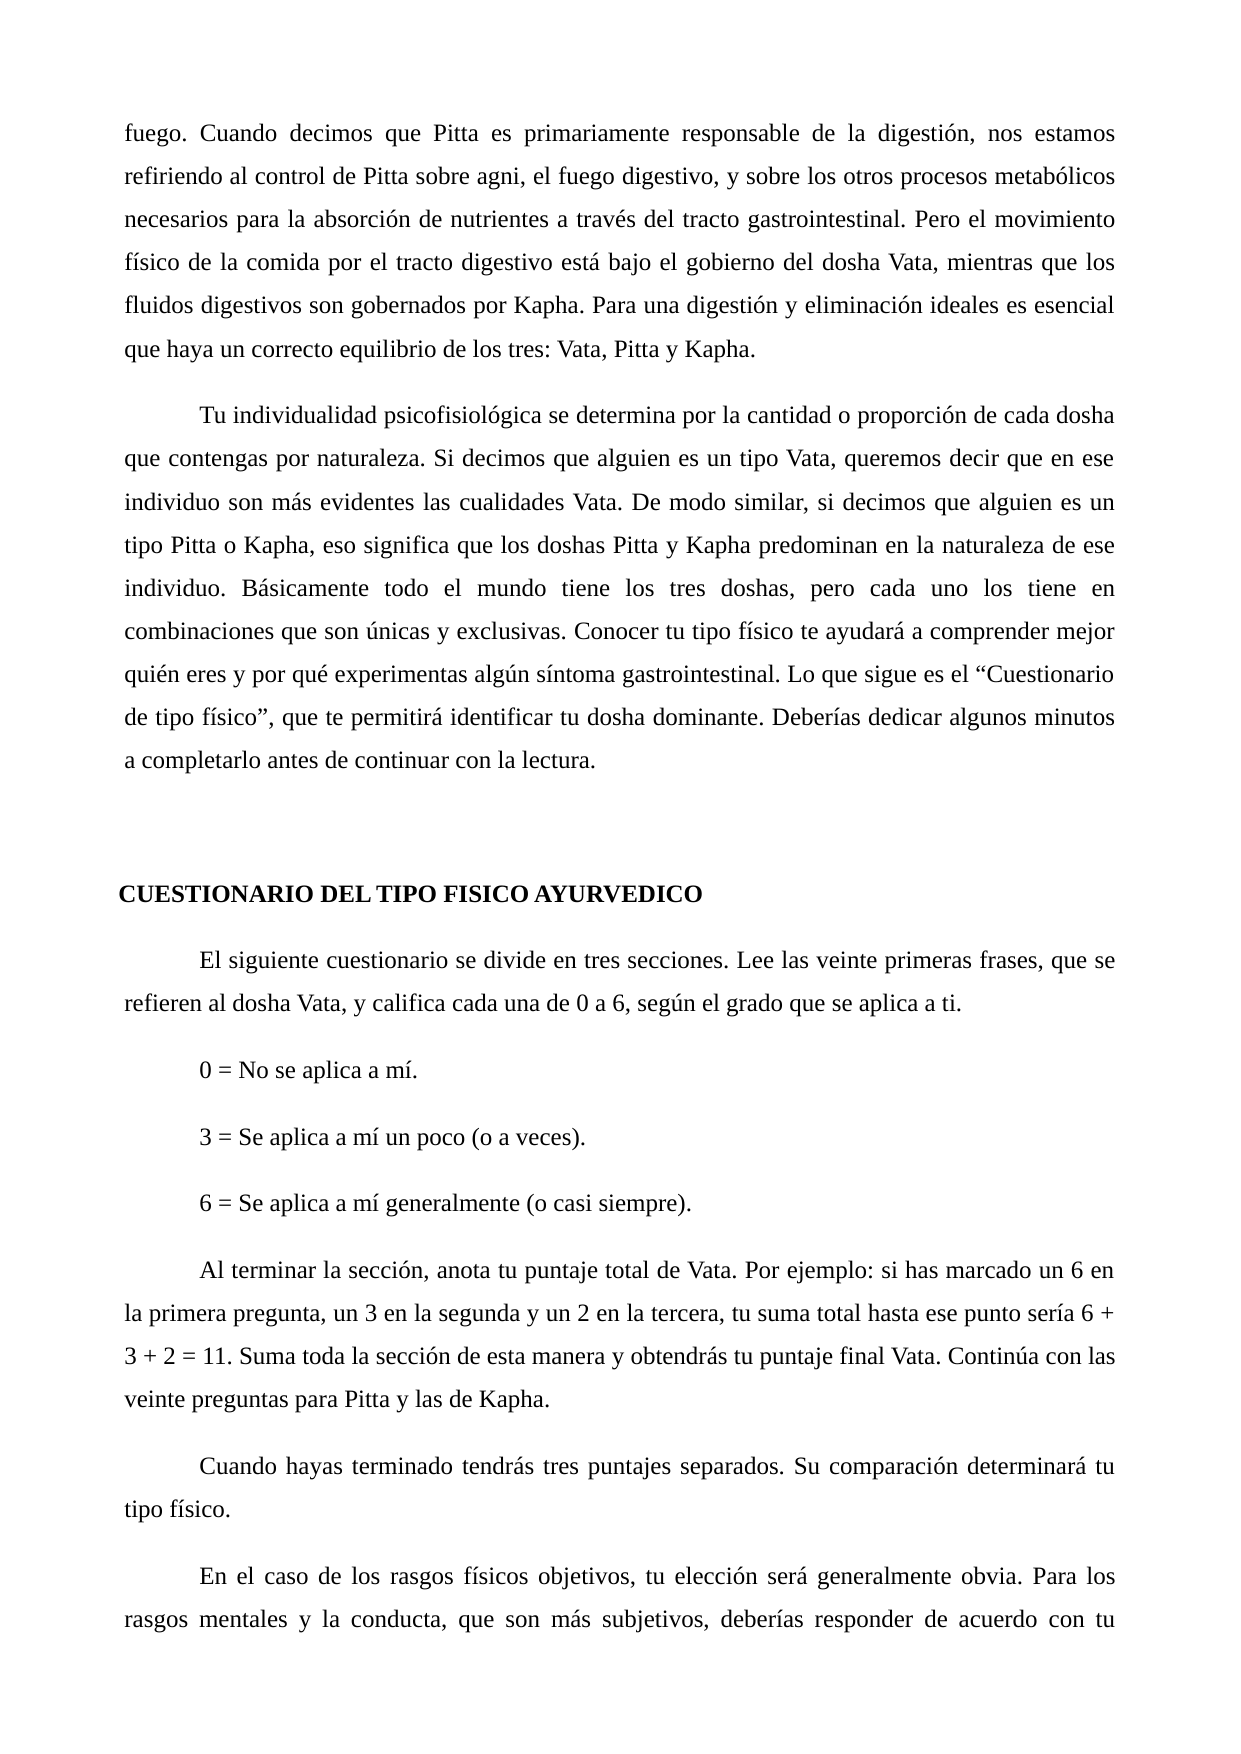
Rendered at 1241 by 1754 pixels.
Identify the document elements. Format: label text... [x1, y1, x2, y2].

text Tu individualidad psicofisiológica se determina por la cantidad o proporción de cada dosha que contengas por naturaleza. Si decimos que alguien es un tipo Vata, queremos decir que en ese individuo son más evidentes las cualidades Vata. De modo similar, si decimos que alguien es un tipo Pitta o Kapha, eso significa que los doshas Pitta y Kapha predominan en la naturaleza de ese individuo. Básicamente todo el mundo tiene los tres doshas, pero cada uno los tiene en combinaciones que son únicas y exclusivas. Conocer tu tipo físico te ayudará a comprender mejor quién eres y por qué experimentas algún síntoma gastrointestinal. Lo que sigue es el “Cuestionario de tipo físico”, que te permitirá identificar tu dosha dominante. Deberías dedicar algunos minutos a completarlo antes de continuar con la lectura. [124, 400, 1116, 774]
text fuego. Cuando decimos que Pitta es primariamente responsable de la digestión, nos estamos refiriendo al control de Pitta sobre agni, el fuego digestivo, y sobre los otros procesos metabólicos necesarios para la absorción de nutrientes a través del tracto gastrointestinal. Pero el movimiento físico de la comida por el tracto digestivo está bajo el gobierno del dosha Vata, mientras que los fluidos digestivos son gobernados por Kapha. Para una digestión y eliminación ideales es esencial que haya un correcto equilibrio de los tres: Vata, Pitta y Kapha. [124, 118, 1116, 362]
text CUESTIONARIO DEL TIPO FISICO AYURVEDICO [118, 879, 1122, 907]
text Al terminar la sección, anota tu puntaje total de Vata. Por ejemplo: si has marcado un 6 en la primera pregunta, un 3 en la segunda y un 2 en la tercera, tu suma total hasta ese punto sería 6 + 3 + 2 = 11. Suma toda la sección de esta manera y obtendrás tu puntaje final Vata. Continúa con las veinte preguntas para Pitta y las de Kapha. [124, 1255, 1116, 1413]
text 6 = Se aplica a mí generalmente (o casi siempre). [124, 1188, 1116, 1217]
text El siguiente cuestionario se divide en tres secciones. Lee las veinte primeras frases, que se refieren al dosha Vata, y califica cada una de 0 a 6, según el grado que se aplica a ti. [124, 945, 1116, 1017]
text 0 = No se aplica a mí. [124, 1055, 1116, 1084]
text En el caso de los rasgos físicos objetivos, tu elección será generalmente obvia. Para los rasgos mentales y la conducta, que son más subjetivos, deberías responder de acuerdo con tu [124, 1561, 1116, 1633]
text Cuando hayas terminado tendrás tres puntajes separados. Su comparación determinará tu tipo físico. [124, 1451, 1116, 1523]
text 3 = Se aplica a mí un poco (o a veces). [124, 1122, 1116, 1151]
